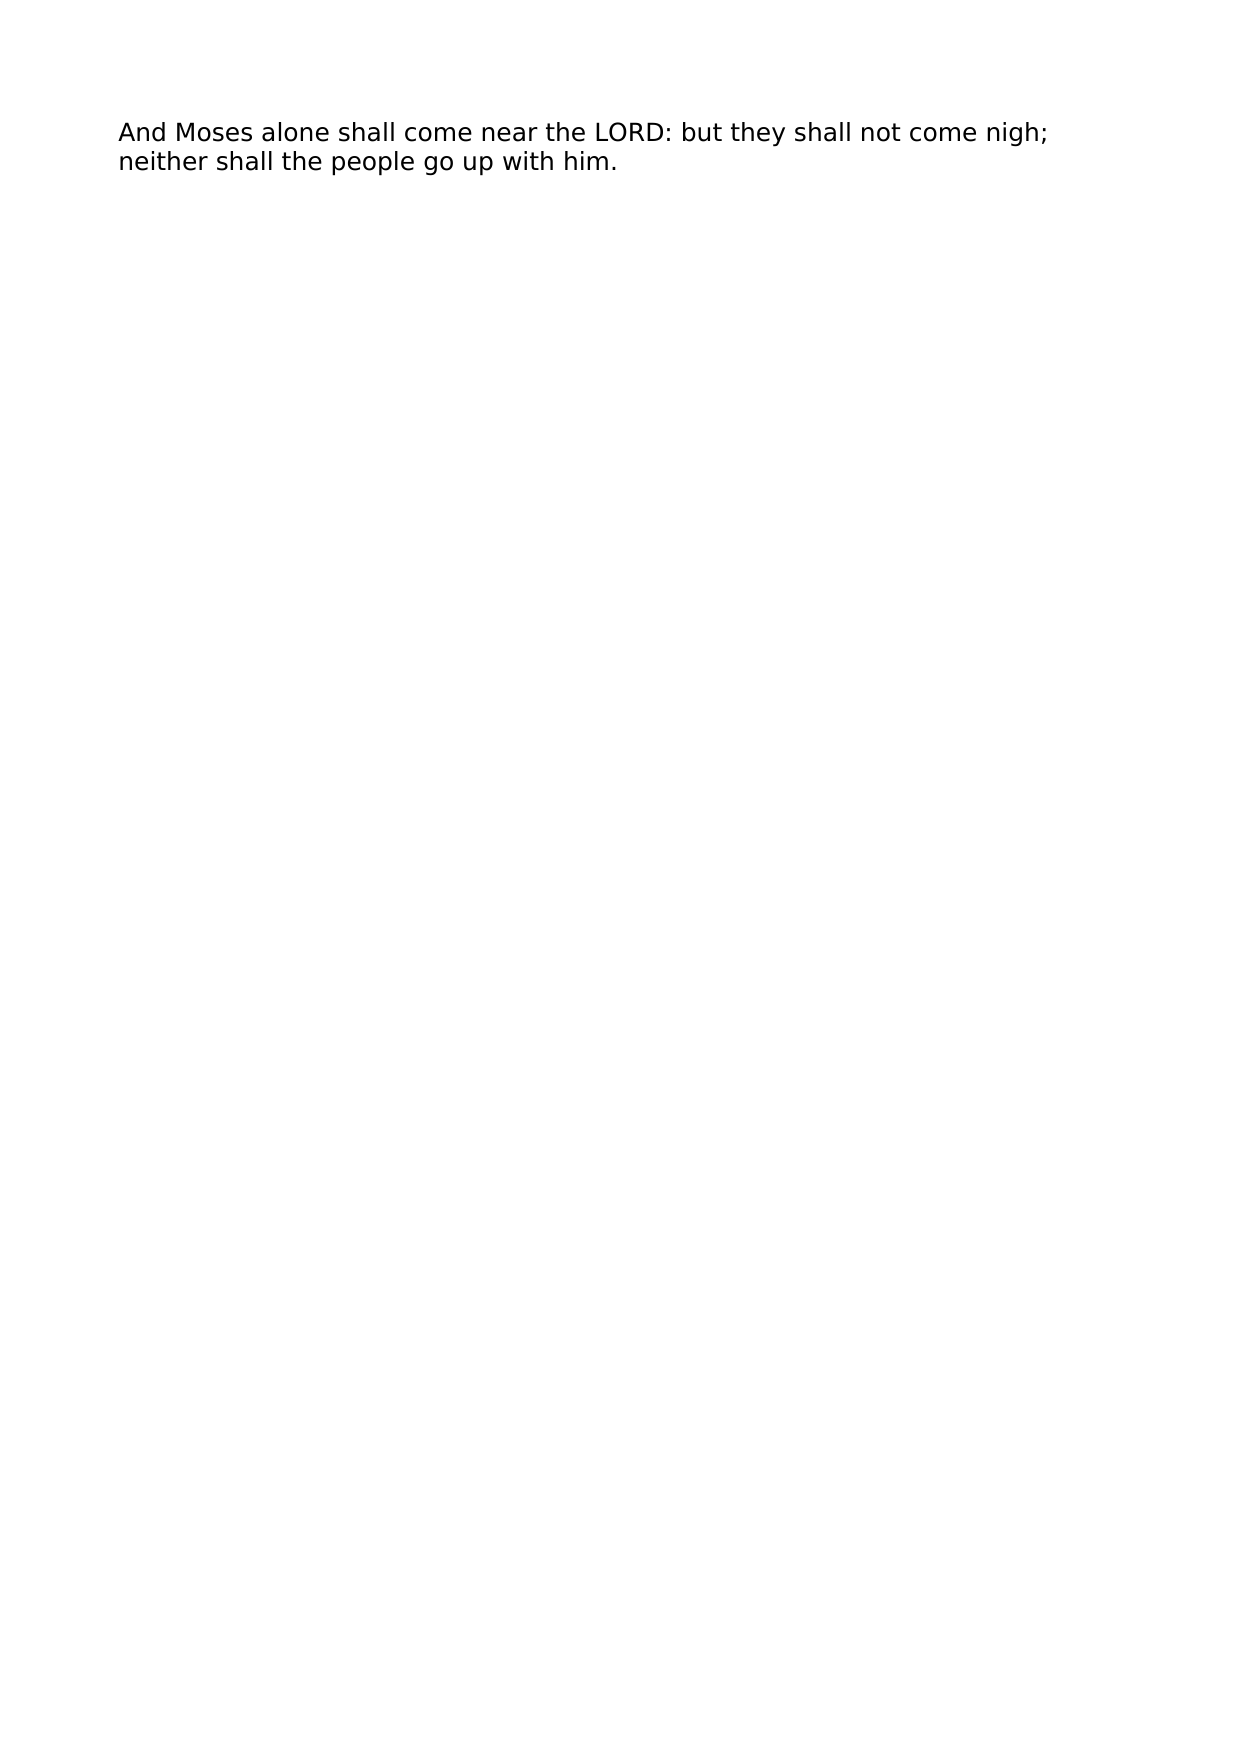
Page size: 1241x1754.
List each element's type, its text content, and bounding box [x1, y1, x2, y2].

text And Moses alone shall come near the LORD: but they shall not come nigh; neither shall the people go up with him. [118, 118, 1122, 176]
